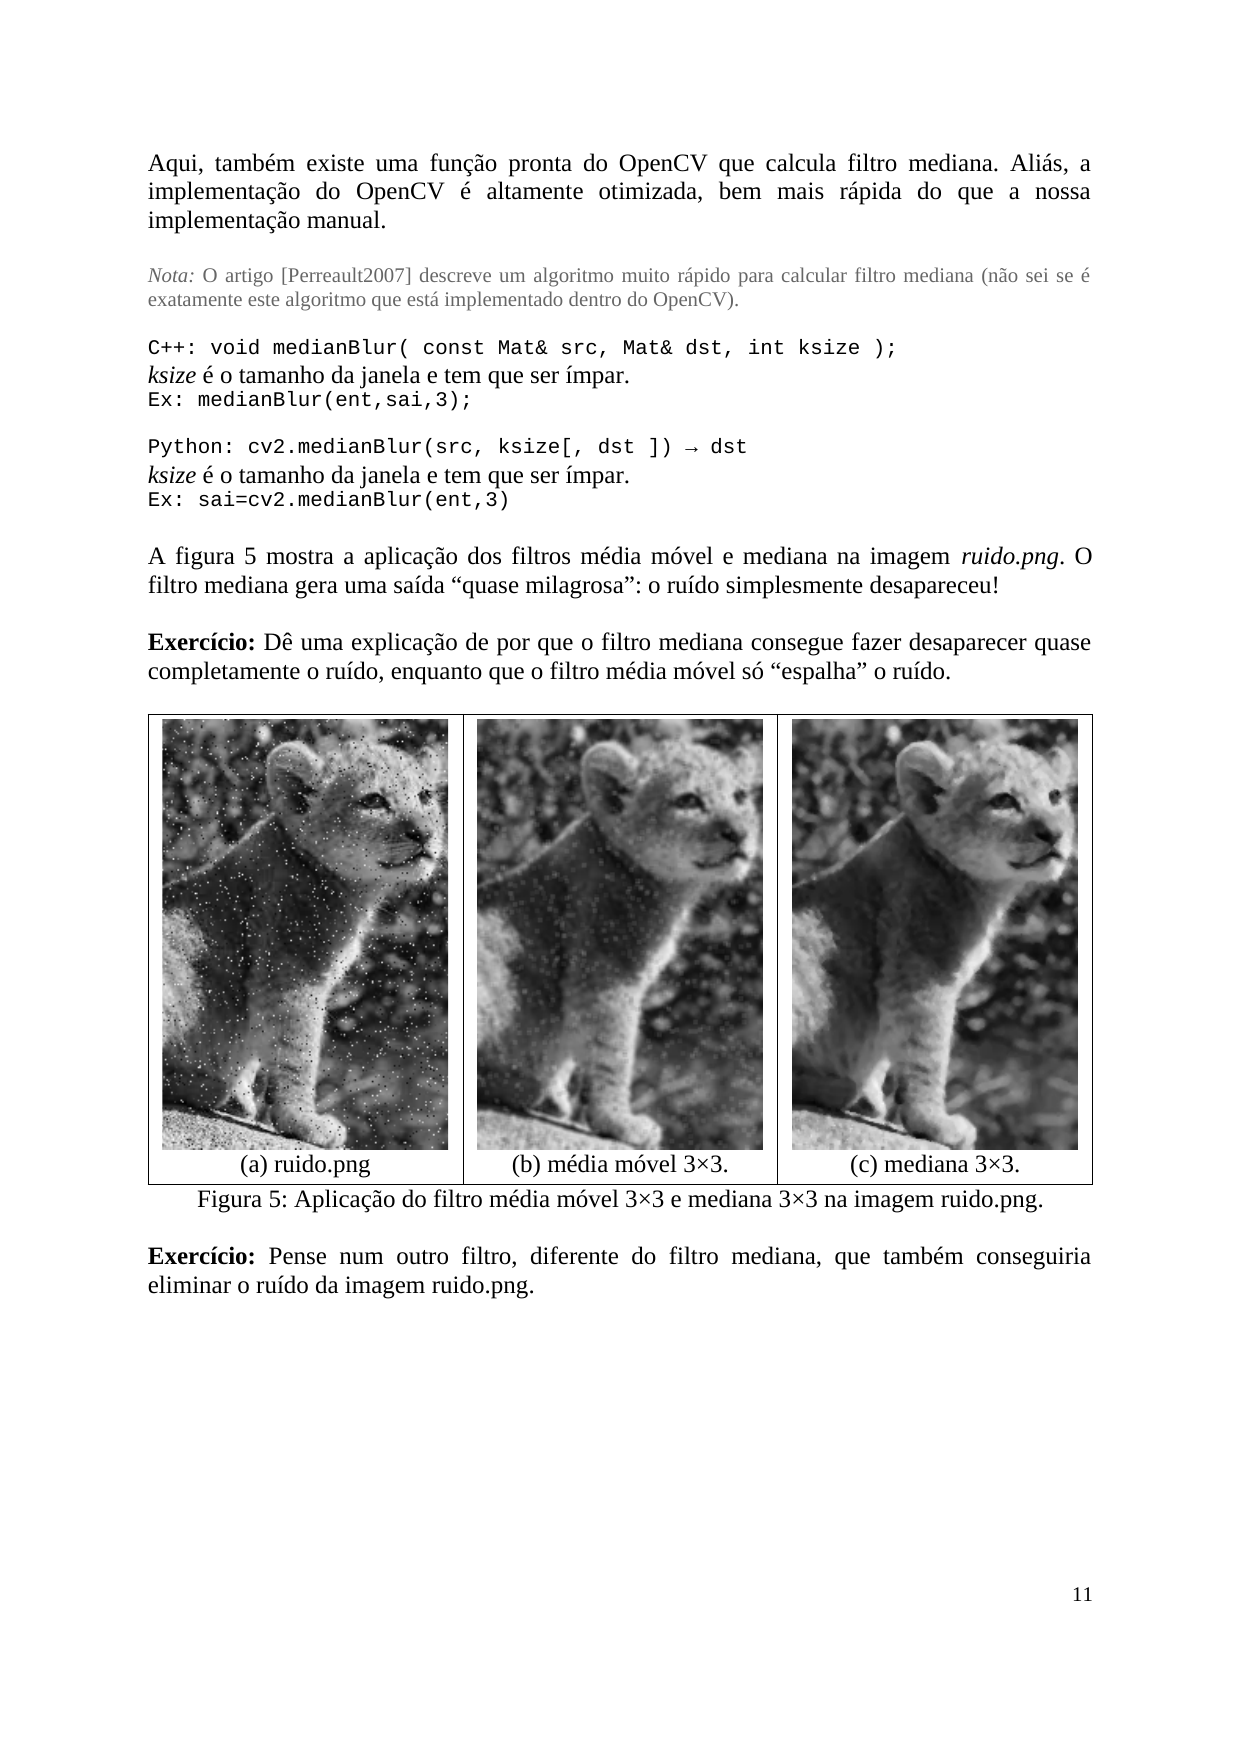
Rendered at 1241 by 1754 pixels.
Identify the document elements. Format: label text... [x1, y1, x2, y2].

text Exercício: Pense num outro filtro, diferente do filtro mediana, que também conseguiria eliminar o ruído da imagem ruido.png. [148, 1241, 1092, 1299]
text ksize é o tamanho da janela e tem que ser ímpar. [148, 360, 1092, 389]
text C++: void medianBlur( const Mat& src, Mat& dst, int ksize ); [148, 337, 1092, 360]
table_header (b) média móvel 3×3. [464, 715, 777, 1184]
picture [477, 719, 763, 1150]
text Figura 5: Aplicação do filtro média móvel 3×3 e mediana 3×3 na imagem ruido.png. [148, 1185, 1092, 1213]
text A figura 5 mostra a aplicação dos filtros média móvel e mediana na imagem ruido.png. O filtro mediana gera uma saída “quase milagrosa”: o ruído simplesmente desapareceu! [148, 541, 1092, 599]
table_header (c) mediana 3×3. [778, 715, 1092, 1184]
text Aqui, também existe uma função pronta do OpenCV que calcula filtro mediana. Aliás, a implementação do OpenCV é altamente otimizada, bem mais rápida do que a nossa implementação manual. [148, 148, 1092, 234]
picture [162, 719, 449, 1150]
picture [792, 719, 1078, 1150]
text Python: cv2.medianBlur(src, ksize[, dst ]) → dst [148, 436, 1092, 460]
text Exercício: Dê uma explicação de por que o filtro mediana consegue fazer desaparecer quase completamente o ruído, enquanto que o filtro média móvel só “espalha” o ruído. [148, 627, 1092, 685]
text Ex: sai=cv2.medianBlur(ent,3) [148, 489, 1092, 512]
text ksize é o tamanho da janela e tem que ser ímpar. [148, 460, 1092, 489]
text Ex: medianBlur(ent,sai,3); [148, 389, 1092, 413]
text Nota: O artigo [Perreault2007] descreve um algoritmo muito rápido para calcular filtro mediana (não sei se é exatamente este algoritmo que está implementado dentro do OpenCV). [148, 263, 1092, 311]
table_header (a) ruido.png [149, 715, 463, 1184]
